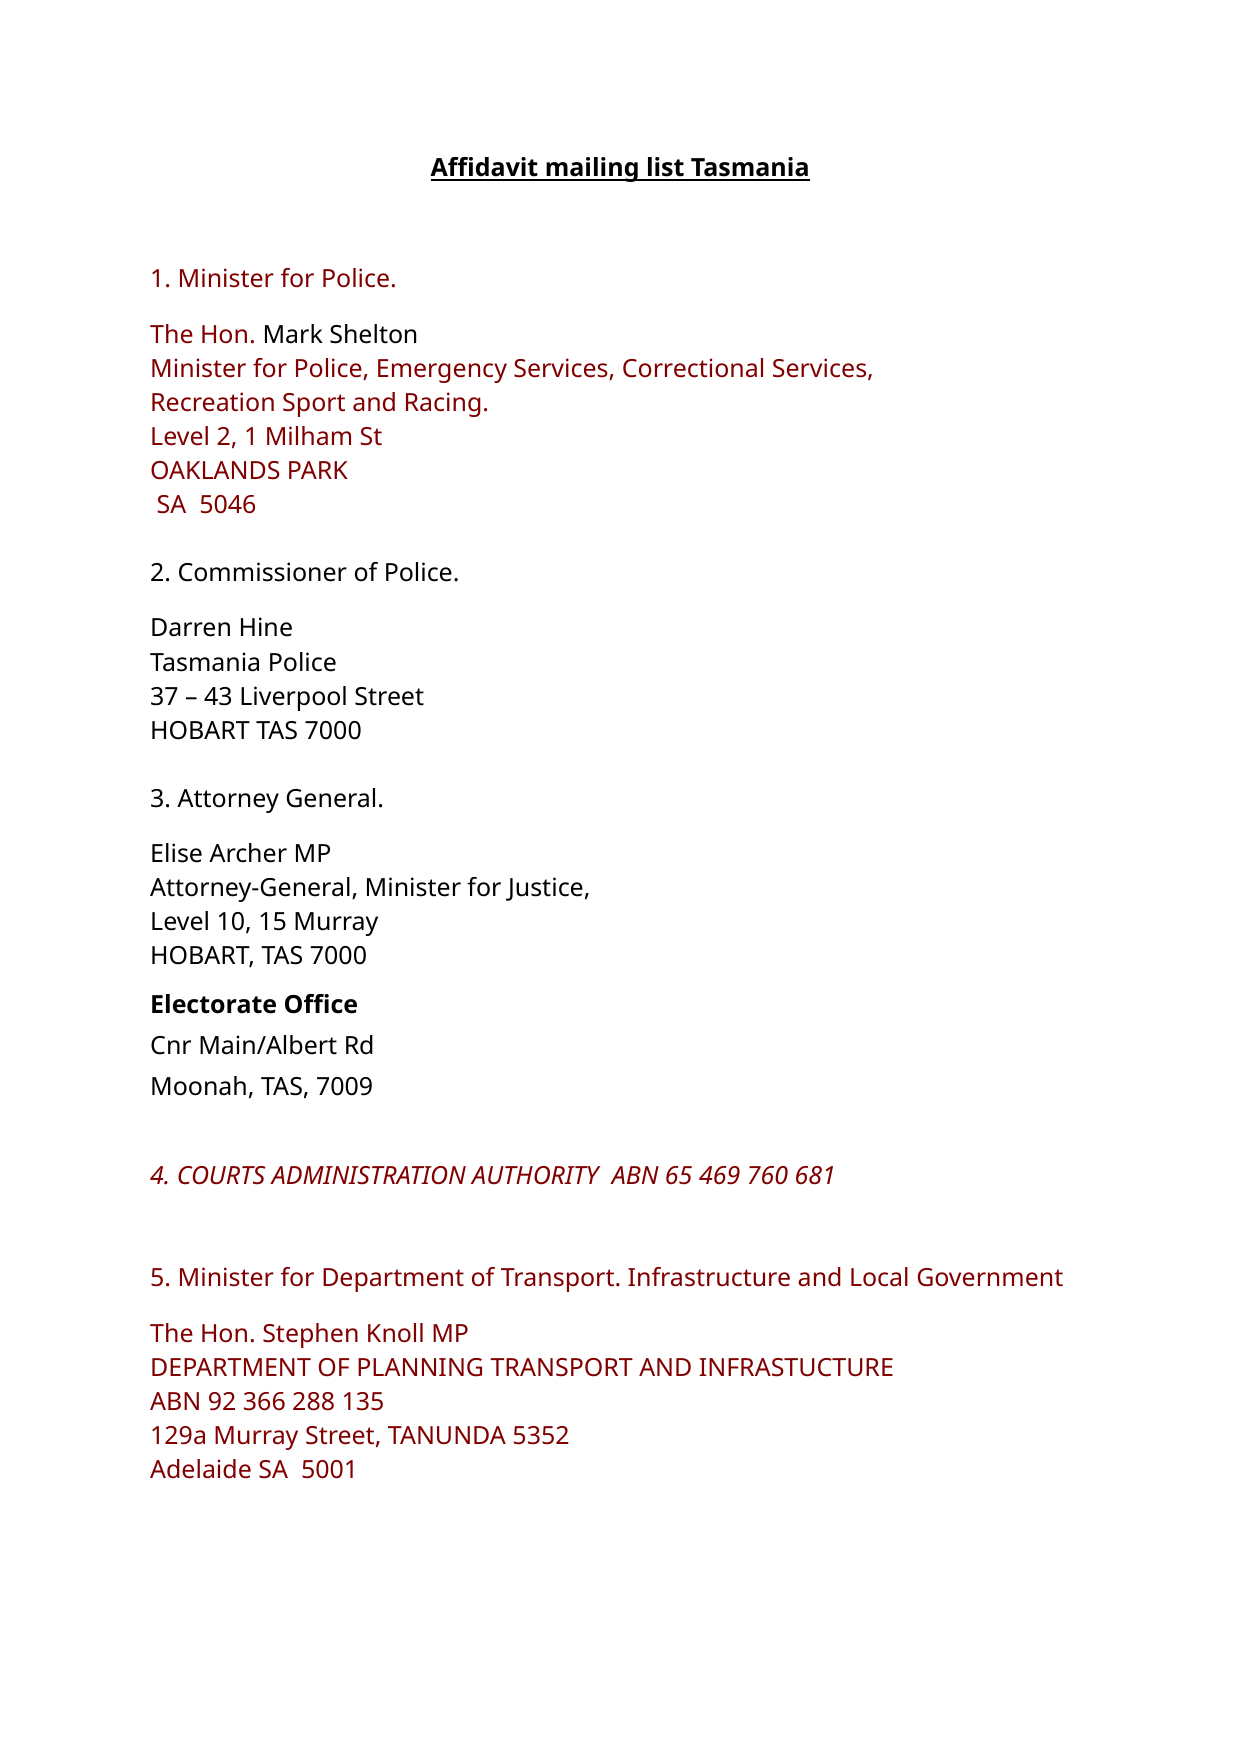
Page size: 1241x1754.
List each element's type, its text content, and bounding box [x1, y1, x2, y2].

text Elise Archer MP [150, 836, 1090, 870]
text Adelaide SA 5001 [150, 1452, 1090, 1486]
text Recreation Sport and Racing. [150, 384, 1090, 418]
text Affidavit mailing list Tasmania [150, 150, 1090, 184]
text DEPARTMENT OF PLANNING TRANSPORT AND INFRASTUCTURE [150, 1349, 1090, 1383]
text Electorate Office Cnr Main/Albert Rd Moonah, TAS, 7009 [150, 987, 1090, 1102]
text Minister for Police, Emergency Services, Correctional Services, [150, 350, 1090, 384]
text 4. COURTS ADMINISTRATION AUTHORITY ABN 65 469 760 681 [150, 1158, 1090, 1192]
text ABN 92 366 288 135 [150, 1383, 1090, 1418]
text OAKLANDS PARK [150, 452, 1090, 487]
text Darren Hine [150, 610, 1090, 644]
text The Hon. Mark Shelton [150, 316, 1090, 350]
text Level 2, 1 Milham St [150, 418, 1090, 452]
text The Hon. Stephen Knoll MP [150, 1315, 1090, 1349]
text 37 – 43 Liverpool Street HOBART TAS 7000 [150, 678, 1090, 746]
text Tasmania Police [150, 644, 1090, 678]
text Level 10, 15 Murray HOBART, TAS 7000 [150, 904, 1090, 972]
text 5. Minister for Department of Transport. Infrastructure and Local Government [150, 1260, 1090, 1294]
text 3. Attorney General. [150, 780, 1090, 814]
text 2. Commissioner of Police. [150, 555, 1090, 589]
text 129a Murray Street, TANUNDA 5352 [150, 1418, 1090, 1452]
text SA 5046 [150, 487, 1090, 521]
text Attorney-General, Minister for Justice, [150, 870, 1090, 904]
text 1. Minister for Police. [150, 261, 1090, 295]
